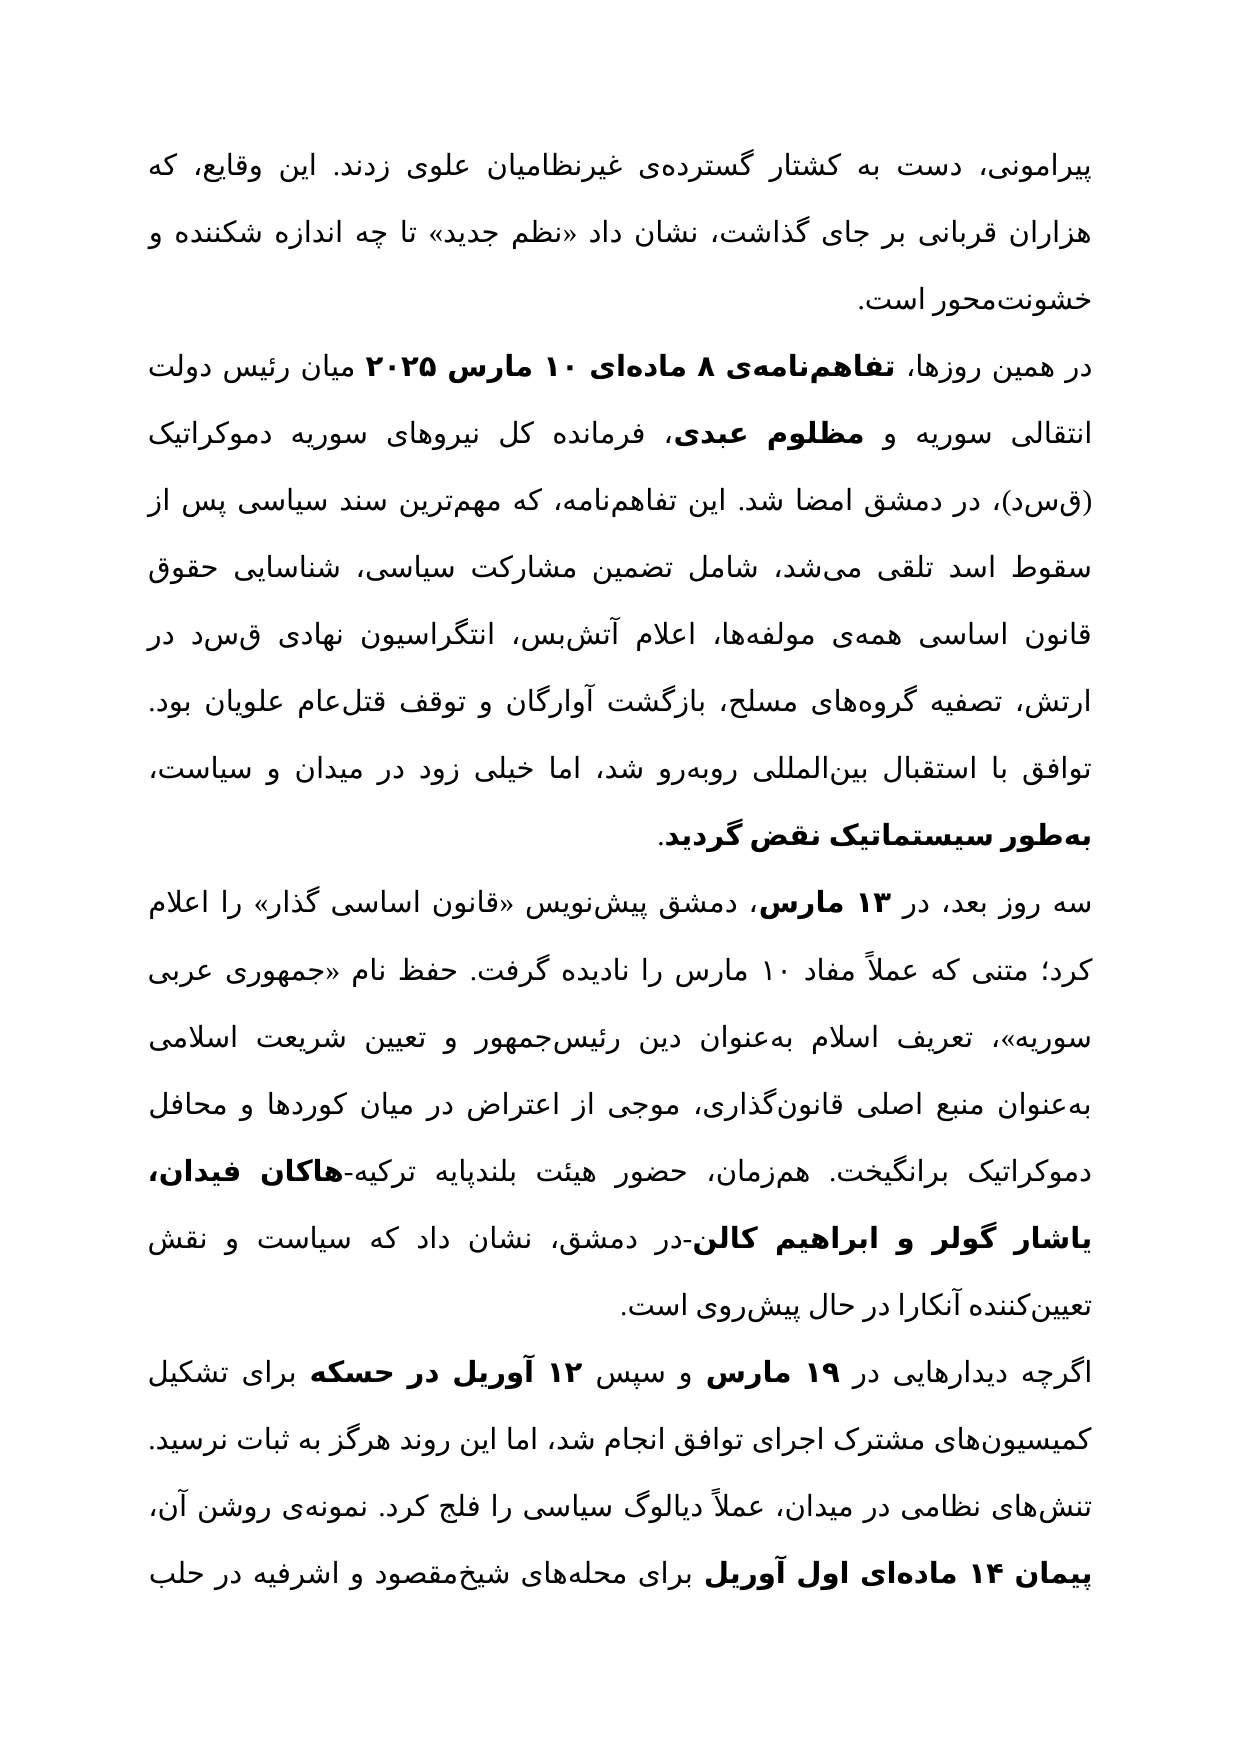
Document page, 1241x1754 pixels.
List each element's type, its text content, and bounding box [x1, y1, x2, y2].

text در همین روزها، تفاهم‌نامه‌ی ۸ ماده‌ای ۱۰ مارس ۲۰۲۵ میان رئیس دولت انتقالی سوریه و مظلوم عبدی، فرمانده کل نیروهای سوریه دموکراتیک (ق‌س‌د)، در دمشق امضا شد. این تفاهم‌نامه، که مهم‌ترین سند سیاسی پس از سقوط اسد تلقی می‌شد، شامل تضمین مشارکت سیاسی، شناسایی حقوق قانون اساسی همه‌ی مولفه‌ها، اعلام آتش‌بس، انتگراسیون نهادی ق‌س‌د در ارتش، تصفیه گروه‌های مسلح، بازگشت آوارگان و توقف قتل‌عام علویان بود. توافق با استقبال بین‌المللی روبه‌رو شد، اما خیلی زود در میدان و سیاست، به‌طور سیستماتیک نقض گردید. [148, 349, 1093, 852]
text سه روز بعد، در ۱۳ مارس، دمشق پیش‌نویس «قانون اساسی گذار» را اعلام کرد؛ متنی که عملاً مفاد ۱۰ مارس را نادیده گرفت. حفظ نام «جمهوری عربی سوریه»، تعریف اسلام به‌عنوان دین رئیس‌جمهور و تعیین شریعت اسلامی به‌عنوان منبع اصلی قانون‌گذاری، موجی از اعتراض در میان کوردها و محافل دموکراتیک برانگیخت. هم‌زمان، حضور هیئت بلندپایه ترکیه-هاکان فیدان، یاشار گولر و ابراهیم کالن-در دمشق، نشان داد که سیاست و نقش تعیین‌کننده آنکارا در حال پیش‌روی است. [148, 886, 1093, 1322]
text اگرچه دیدارهایی در ۱۹ مارس و سپس ۱۲ آوریل در حسکه برای تشکیل کمیسیون‌های مشترک اجرای توافق انجام شد، اما این روند هرگز به ثبات نرسید. تنش‌های نظامی در میدان، عملاً دیالوگ سیاسی را فلج کرد. نمونه‌ی روشن آن، پیمان ۱۴ ماده‌ای اول آوریل برای محله‌های شیخ‌مقصود و اشرفیه در حلب بود که بر پایه‌ی آن، امنیت به نیروهای امنیت داخلی (آسایش) سپرده شد و ی‌پ‌گ و ی‌پ‌ژ مسئولیت نظامی را واگذار کردند. با وجود اجرای تعهدات از سوی نیروهای محلی، افزایش نظامی‌گری دمشق در حومه این محلات، توافق را به‌تدریج به مرز فروپاشی کشاند. [148, 1355, 1093, 1590]
text از جمله نقطه چرخش این روند، قتل‌عام‌های مارس ۲۰۲۵ در مناطق ساحلی سوریه، در فاصله‌ی ۶ تا ۱۰ مارس ۲۰۲۵، گروه‌های مسلح وابسته به دولت موقت سوریه، با مشارکت نیروهای جهادی خارجی مرتبط با هیئت تحریرالشام و گروه‌های وابسته به ترکیه، در شهرهای لاذقیه، طرطوس، بانیاس و مناطق پیرامونی، دست به کشتار گسترده‌ی غیرنظامیان علوی زدند. این وقایع، که هزاران قربانی بر جای گذاشت، نشان داد «نظم جدید» تا چه اندازه شکننده و خشونت‌محور است. [148, 148, 1093, 315]
